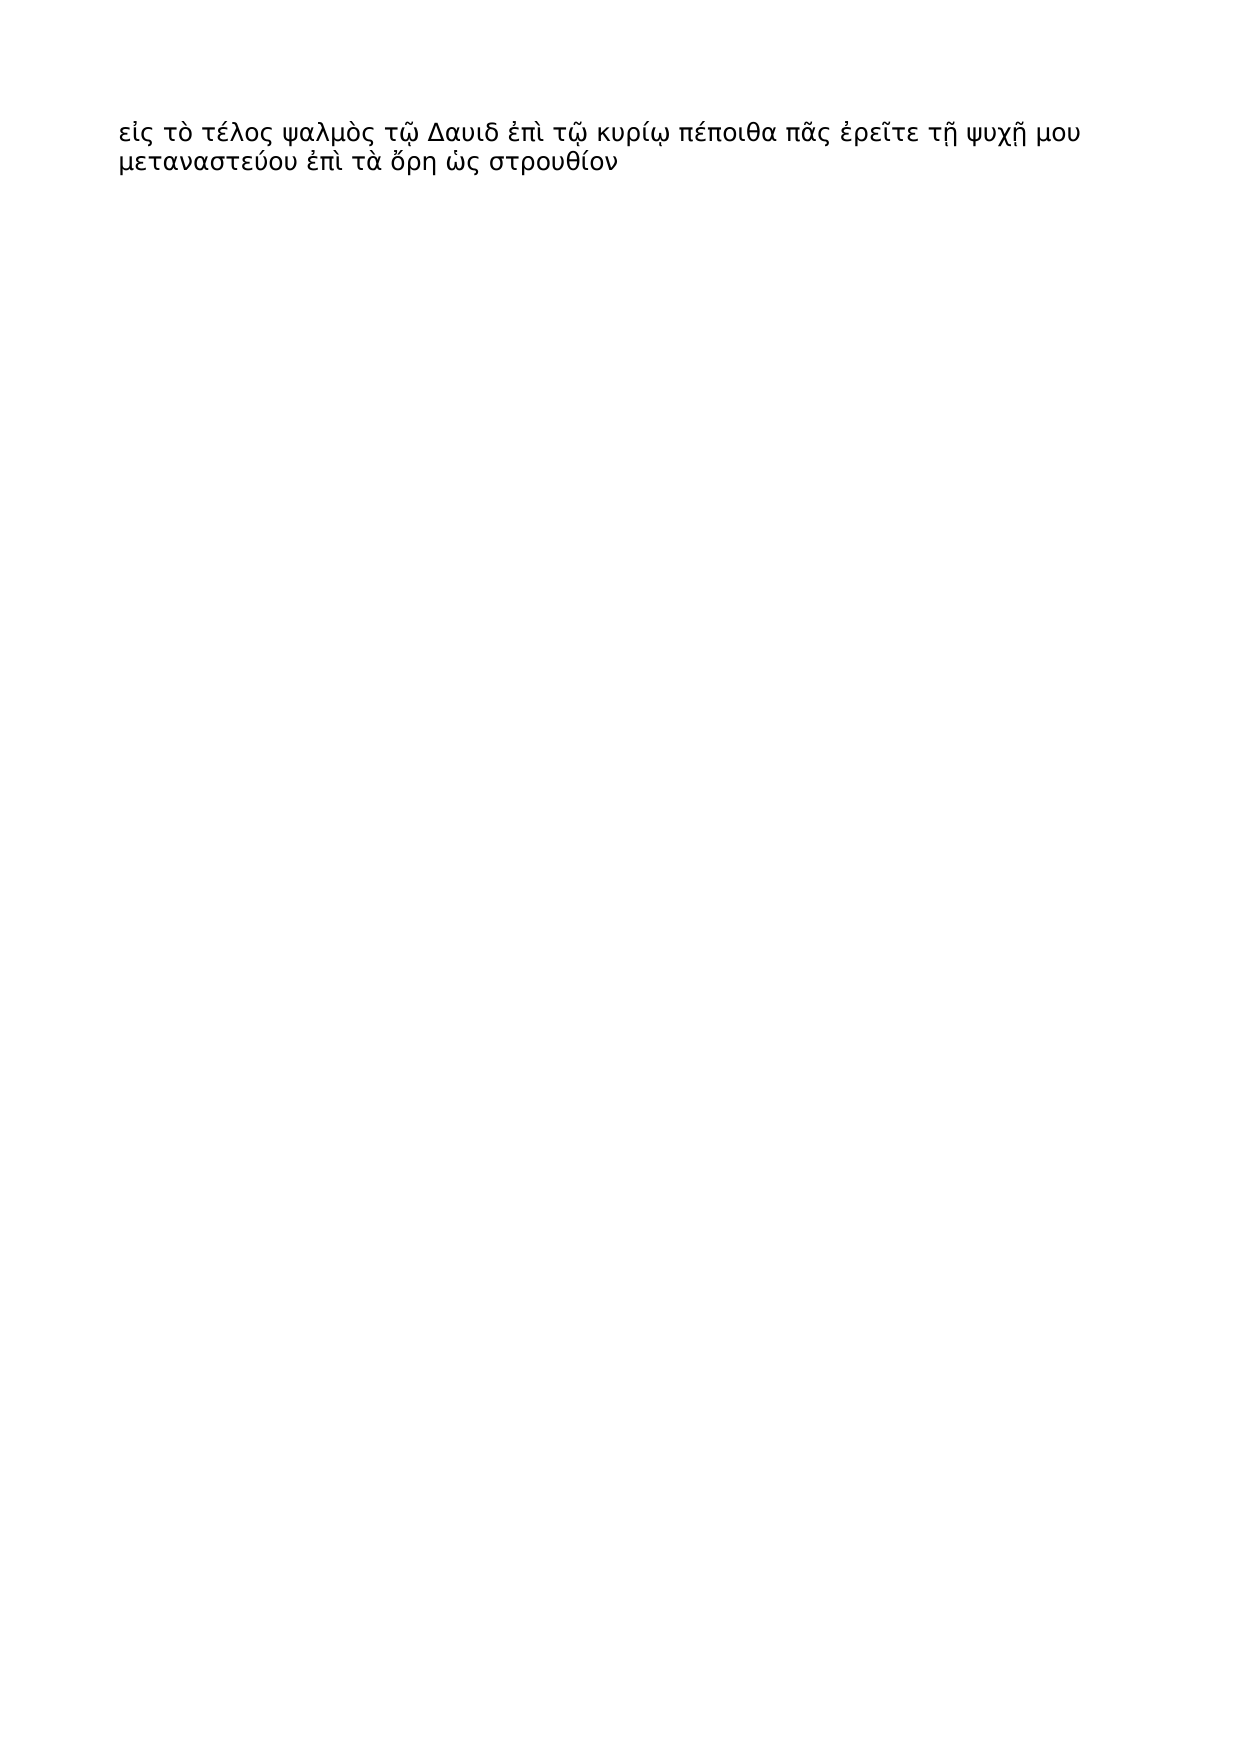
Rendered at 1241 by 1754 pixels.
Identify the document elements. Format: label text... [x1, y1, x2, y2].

text εἰς τὸ τέλος ψαλμὸς τῷ Δαυιδ ἐπὶ τῷ κυρίῳ πέποιθα πᾶς ἐρεῖτε τῇ ψυχῇ μου μεταναστεύου ἐπὶ τὰ ὄρη ὡς στρουθίον [118, 118, 1122, 176]
